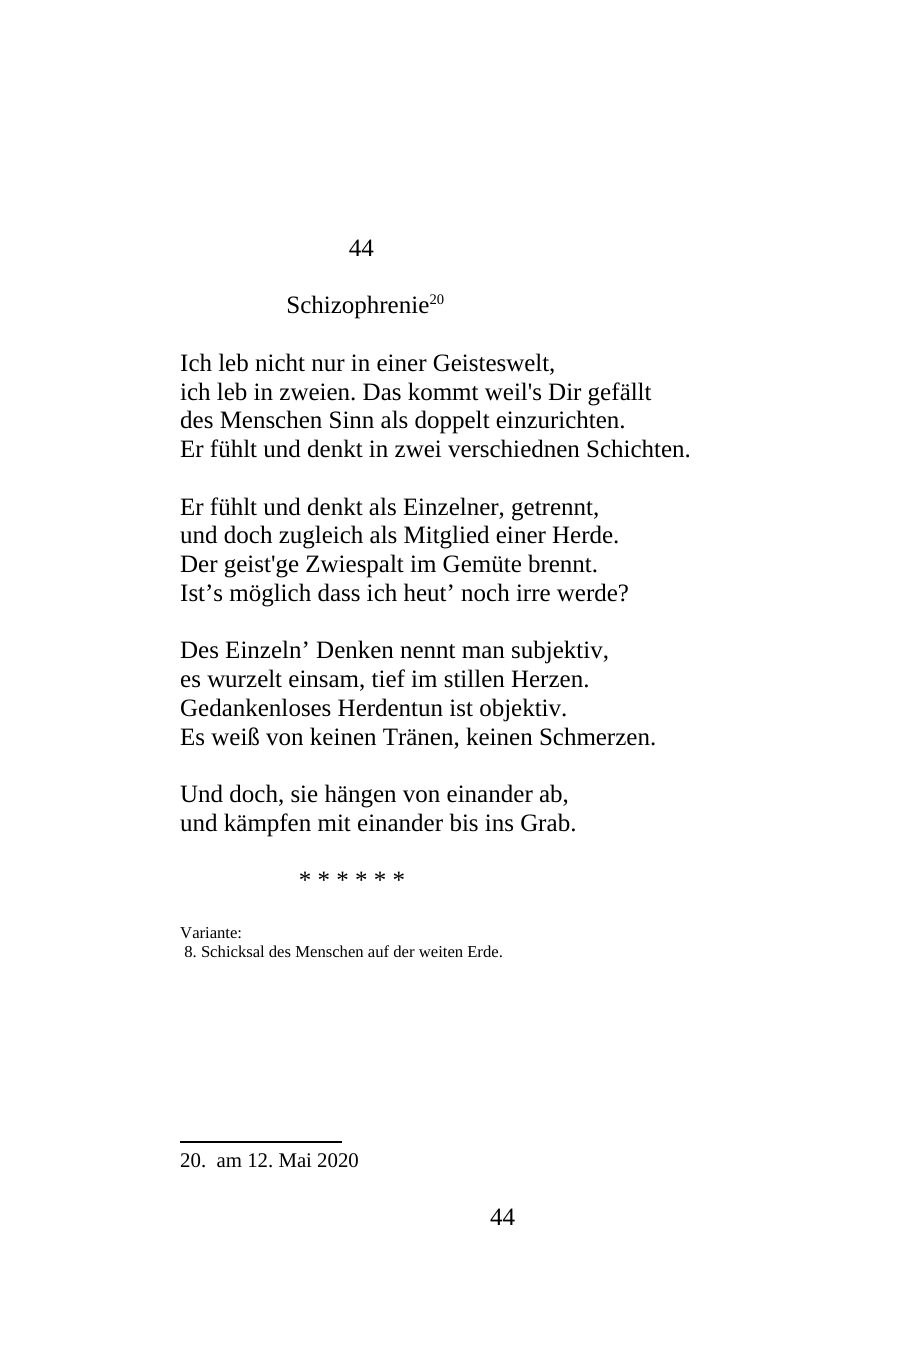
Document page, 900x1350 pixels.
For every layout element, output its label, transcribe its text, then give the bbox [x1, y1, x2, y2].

text und doch zugleich als Mitglied einer Herde. [180, 521, 825, 549]
text * * * * * * [180, 866, 825, 894]
text Ich leb nicht nur in einer Geisteswelt, [180, 348, 825, 377]
text Es weiß von keinen Tränen, keinen Schmerzen. [180, 722, 825, 751]
text . am 12. Mai 2020 [180, 1148, 825, 1172]
text Er fühlt und denkt in zwei verschiednen Schichten. [180, 434, 825, 463]
text und kämpfen mit einander bis ins Grab. [180, 808, 825, 837]
text ich leb in zweien. Das kommt weil's Dir gefällt [180, 377, 825, 406]
text 8. Schicksal des Menschen auf der weiten Erde. [180, 942, 825, 961]
text Variante: [180, 923, 825, 942]
text Er fühlt und denkt als Einzelner, getrennt, [180, 492, 825, 521]
text Und doch, sie hängen von einander ab, [180, 779, 825, 808]
text Ist’s möglich dass ich heut’ noch irre werde? [180, 578, 825, 607]
text es wurzelt einsam, tief im stillen Herzen. [180, 664, 825, 693]
text Des Einzeln’ Denken nennt man subjektiv, [180, 636, 825, 664]
text Der geist'ge Zwiespalt im Gemüte brennt. [180, 549, 825, 578]
text 44 [180, 233, 825, 262]
text Schizophrenie [180, 291, 825, 319]
text Gedankenloses Herdentun ist objektiv. [180, 693, 825, 722]
text des Menschen Sinn als doppelt einzurichten. [180, 406, 825, 434]
